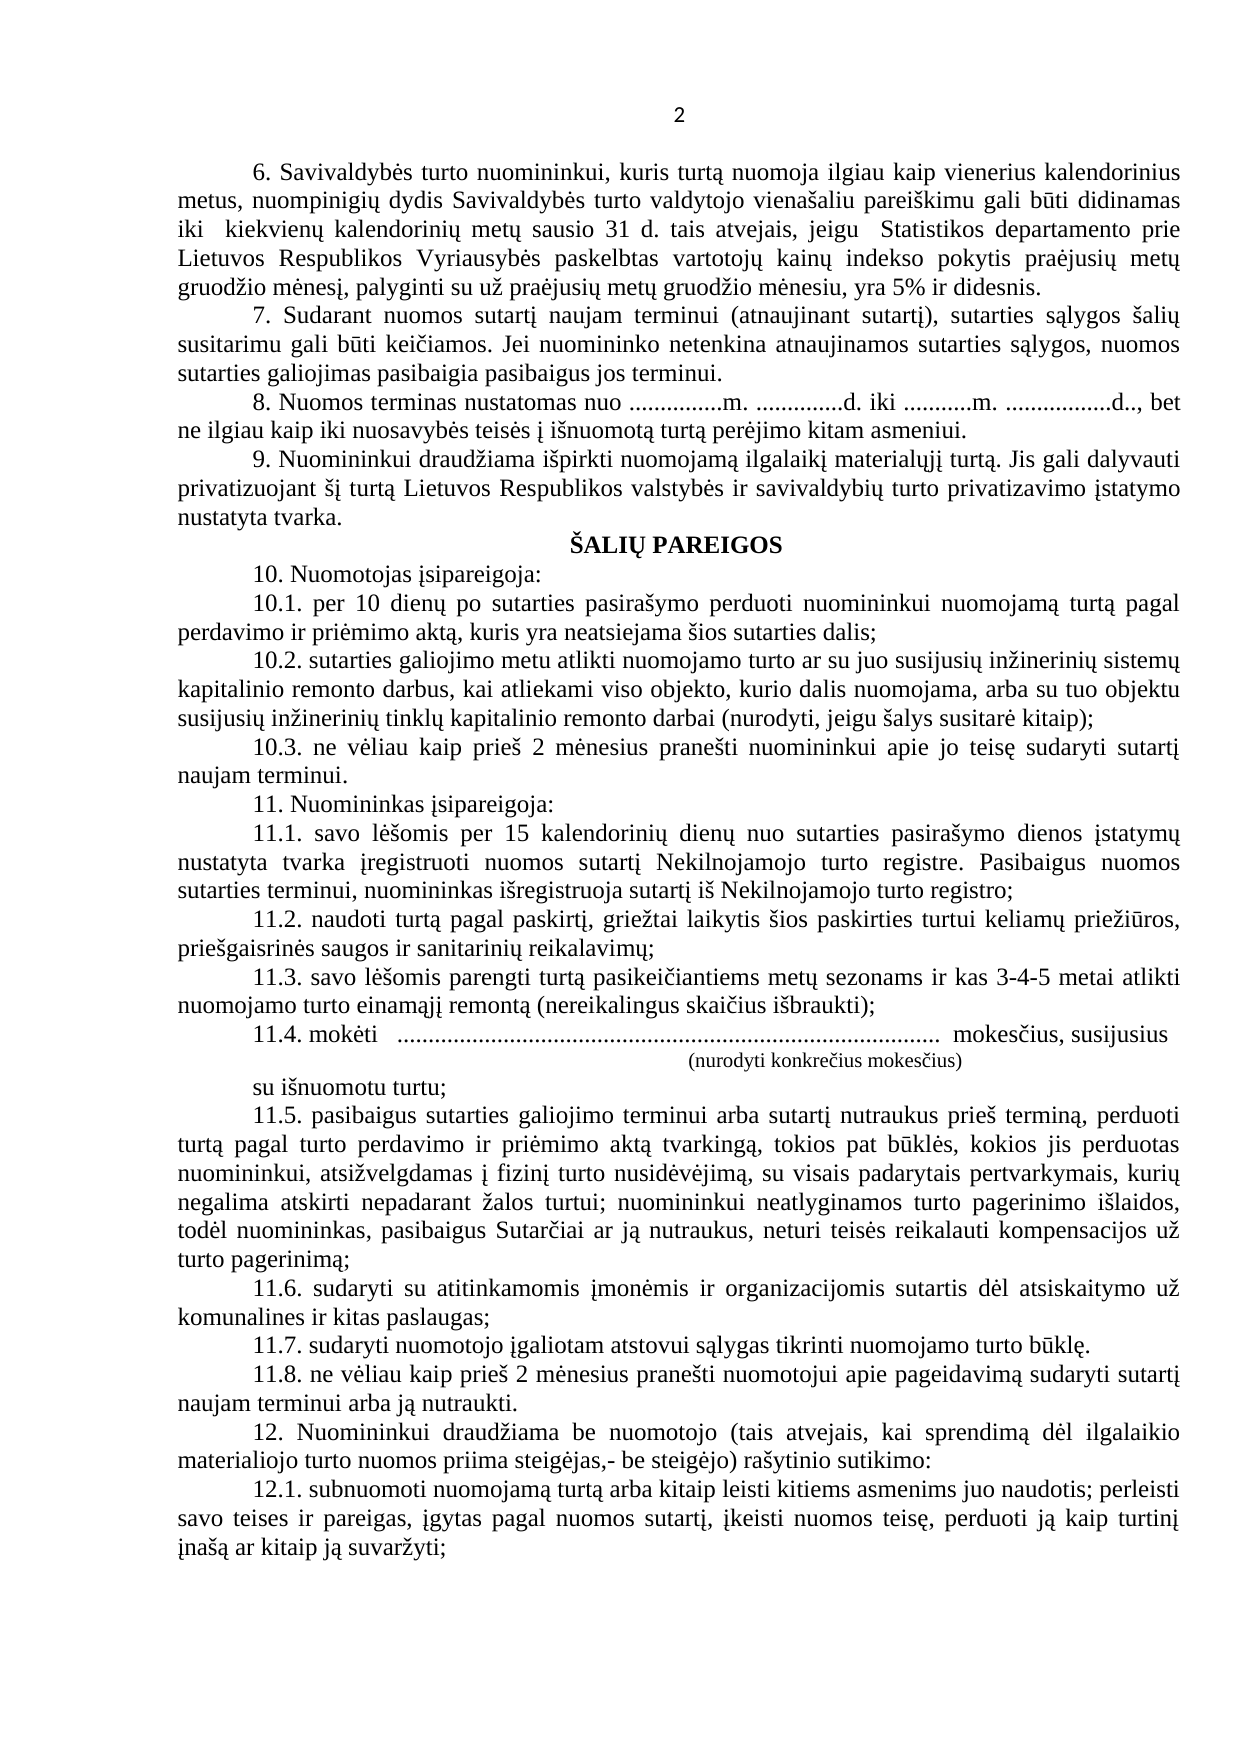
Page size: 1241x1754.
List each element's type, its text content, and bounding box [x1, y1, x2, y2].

text 11.5. pasibaigus sutarties galiojimo terminui arba sutartį nutraukus prieš terminą, perduoti turtą pagal turto perdavimo ir priėmimo aktą tvarkingą, tokios pat būklės, kokios jis perduotas nuomininkui, atsižvelgdamas į fizinį turto nusidėvėjimą, su visais padarytais pertvarkymais, kurių negalima atskirti nepadarant žalos turtui; nuomininkui neatlyginamos turto pagerinimo išlaidos, todėl nuomininkas, pasibaigus Sutarčiai ar ją nutraukus, neturi teisės reikalauti kompensacijos už turto pagerinimą; [177, 1101, 1181, 1273]
text 6. Savivaldybės turto nuomininkui, kuris turtą nuomoja ilgiau kaip vienerius kalendorinius metus, nuompinigių dydis Savivaldybės turto valdytojo vienašaliu pareiškimu gali būti didinamas iki kiekvienų kalendorinių metų sausio 31 d. tais atvejais, jeigu Statistikos departamento prie Lietuvos Respublikos Vyriausybės paskelbtas vartotojų kainų indekso pokytis praėjusių metų gruodžio mėnesį, palyginti su už praėjusių metų gruodžio mėnesiu, yra 5% ir didesnis. [177, 157, 1181, 300]
text 10.1. per 10 dienų po sutarties pasirašymo perduoti nuomininkui nuomojamą turtą pagal perdavimo ir priėmimo aktą, kuris yra neatsiejama šios sutarties dalis; [177, 588, 1181, 645]
text (nurodyti konkrečius mokesčius) [177, 1048, 1181, 1072]
text 11.1. savo lėšomis per 15 kalendorinių dienų nuo sutarties pasirašymo dienos įstatymų nustatyta tvarka įregistruoti nuomos sutartį Nekilnojamojo turto registre. Pasibaigus nuomos sutarties terminui, nuomininkas išregistruoja sutartį iš Nekilnojamojo turto registro; [177, 818, 1181, 904]
text 11.8. ne vėliau kaip prieš 2 mėnesius pranešti nuomotojui apie pageidavimą sudaryti sutartį naujam terminui arba ją nutraukti. [177, 1359, 1181, 1417]
text 12. Nuomininkui draudžiama be nuomotojo (tais atvejais, kai sprendimą dėl ilgalaikio materialiojo turto nuomos priima steigėjas,- be steigėjo) rašytinio sutikimo: [177, 1417, 1181, 1474]
text 10. Nuomotojas įsipareigoja: [177, 559, 1181, 588]
text 11.3. savo lėšomis parengti turtą pasikeičiantiems metų sezonams ir kas 3-4-5 metai atlikti nuomojamo turto einamąjį remontą (nereikalingus skaičius išbraukti); [177, 962, 1181, 1019]
text 12.1. subnuomoti nuomojamą turtą arba kitaip leisti kitiems asmenims juo naudotis; perleisti savo teises ir pareigas, įgytas pagal nuomos sutartį, įkeisti nuomos teisę, perduoti ją kaip turtinį įnašą ar kitaip ją suvaržyti; [177, 1474, 1181, 1561]
text 11.2. naudoti turtą pagal paskirtį, griežtai laikytis šios paskirties turtui keliamų priežiūros, priešgaisrinės saugos ir sanitarinių reikalavimų; [177, 904, 1181, 962]
text 9. Nuomininkui draudžiama išpirkti nuomojamą ilgalaikį materialųjį turtą. Jis gali dalyvauti privatizuojant šį turtą Lietuvos Respublikos valstybės ir savivaldybių turto privatizavimo įstatymo nustatyta tvarka. [177, 444, 1181, 530]
text 11.7. sudaryti nuomotojo įgaliotam atstovui sąlygas tikrinti nuomojamo turto būklę. [177, 1331, 1181, 1359]
text 7. Sudarant nuomos sutartį naujam terminui (atnaujinant sutartį), sutarties sąlygos šalių susitarimu gali būti keičiamos. Jei nuomininko netenkina atnaujinamos sutarties sąlygos, nuomos sutarties galiojimas pasibaigia pasibaigus jos terminui. [177, 300, 1181, 387]
text 11.4. mokėti ....................................................................................... mokesčius, susijusius [177, 1019, 1181, 1048]
text ŠALIŲ PAREIGOS [177, 530, 1181, 559]
text 8. Nuomos terminas nustatomas nuo ...............m. ..............d. iki ...........m. .................d.., bet ne ilgiau kaip iki nuosavybės teisės į išnuomotą turtą perėjimo kitam asmeniui. [177, 387, 1181, 444]
text su išnuomotu turtu; [177, 1072, 1181, 1101]
text 10.2. sutarties galiojimo metu atlikti nuomojamo turto ar su juo susijusių inžinerinių sistemų kapitalinio remonto darbus, kai atliekami viso objekto, kurio dalis nuomojama, arba su tuo objektu susijusių inžinerinių tinklų kapitalinio remonto darbai (nurodyti, jeigu šalys susitarė kitaip); [177, 645, 1181, 732]
text 11.6. sudaryti su atitinkamomis įmonėmis ir organizacijomis sutartis dėl atsiskaitymo už komunalines ir kitas paslaugas; [177, 1273, 1181, 1331]
text 11. Nuomininkas įsipareigoja: [177, 789, 1181, 818]
text 10.3. ne vėliau kaip prieš 2 mėnesius pranešti nuomininkui apie jo teisę sudaryti sutartį naujam terminui. [177, 732, 1181, 789]
